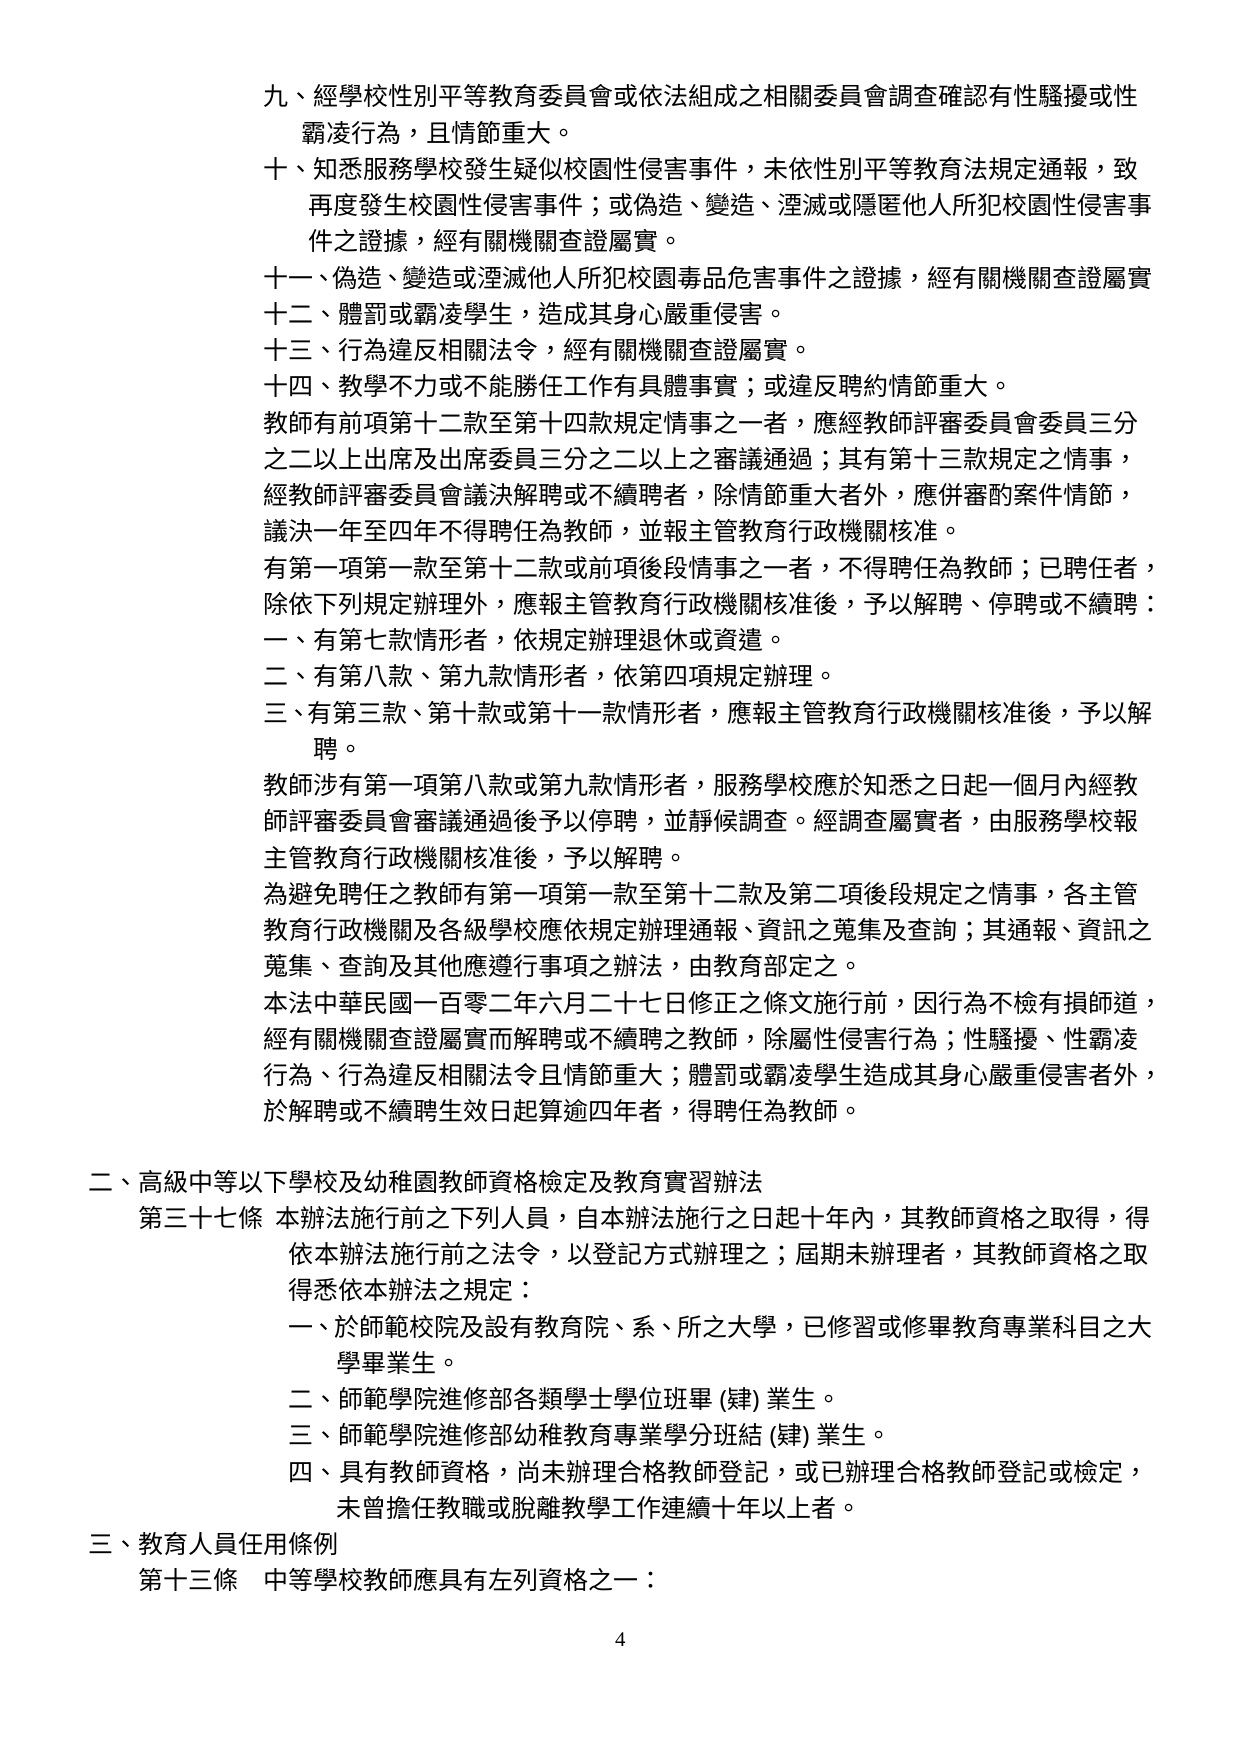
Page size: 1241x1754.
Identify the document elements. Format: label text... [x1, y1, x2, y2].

text 三、教育人員任用條例 [89, 1524, 1152, 1561]
text 二、師範學院進修部各類學士學位班畢 (肄) 業生。 [234, 1379, 1152, 1416]
text 本法中華民國一百零二年六月二十七日修正之條文施行前，因行為不檢有損師道，經有關機關查證屬實而解聘或不續聘之教師，除屬性侵害行為；性騷擾、性霸凌行為、行為違反相關法令且情節重大；體罰或霸凌學生造成其身心嚴重侵害者外，於解聘或不續聘生效日起算逾四年者，得聘任為教師。 [264, 983, 1152, 1128]
text 三、師範學院進修部幼稚教育專業學分班結 (肄) 業生。 [234, 1416, 1152, 1452]
text 十、知悉服務學校發生疑似校園性侵害事件，未依性別平等教育法規定通報，致再度發生校園性侵害事件；或偽造、變造、湮滅或隱匿他人所犯校園性侵害事件之證據，經有關機關查證屬實。 [264, 149, 1152, 258]
text 第十三條 中等學校教師應具有左列資格之一： [89, 1561, 1152, 1597]
text 十四、教學不力或不能勝任工作有具體事實；或違反聘約情節重大。 [89, 367, 1152, 403]
text 教師有前項第十二款至第十四款規定情事之一者，應經教師評審委員會委員三分之二以上出席及出席委員三分之二以上之審議通過；其有第十三款規定之情事，經教師評審委員會議決解聘或不續聘者，除情節重大者外，應併審酌案件情節，議決一年至四年不得聘任為教師，並報主管教育行政機關核准。 [264, 403, 1152, 548]
text 有第一項第一款至第十二款或前項後段情事之一者，不得聘任為教師；已聘任者，除依下列規定辦理外，應報主管教育行政機關核准後，予以解聘、停聘或不續聘： [264, 548, 1152, 621]
text 為避免聘任之教師有第一項第一款至第十二款及第二項後段規定之情事，各主管教育行政機關及各級學校應依規定辦理通報、資訊之蒐集及查詢；其通報、資訊之蒐集、查詢及其他應遵行事項之辦法，由教育部定之。 [264, 874, 1152, 983]
text 二、高級中等以下學校及幼稚園教師資格檢定及教育實習辦法 [89, 1162, 1152, 1198]
text 第三十七條 本辦法施行前之下列人員，自本辦法施行之日起十年內，其教師資格之取得，得依本辦法施行前之法令，以登記方式辦理之；屆期未辦理者，其教師資格之取得悉依本辦法之規定： [139, 1198, 1152, 1307]
text 一、有第七款情形者，依規定辦理退休或資遣。 [89, 621, 1152, 657]
text 十二、體罰或霸凌學生，造成其身心嚴重侵害。 [89, 294, 1152, 331]
text 一、於師範校院及設有教育院、系、所之大學，已修習或修畢教育專業科目之大學畢業生。 [288, 1307, 1152, 1379]
text 十三、行為違反相關法令，經有關機關查證屬實。 [89, 331, 1152, 367]
text 教師涉有第一項第八款或第九款情形者，服務學校應於知悉之日起一個月內經教師評審委員會審議通過後予以停聘，並靜候調查。經調查屬實者，由服務學校報主管教育行政機關核准後，予以解聘。 [264, 766, 1152, 874]
text 三、有第三款、第十款或第十一款情形者，應報主管教育行政機關核准後，予以解聘。 [264, 693, 1152, 766]
text 四、具有教師資格，尚未辦理合格教師登記，或已辦理合格教師登記或檢定，未曾擔任教職或脫離教學工作連續十年以上者。 [288, 1452, 1152, 1524]
text 十一、偽造、變造或湮滅他人所犯校園毒品危害事件之證據，經有關機關查證屬實。 [89, 258, 1152, 294]
text 二、有第八款、第九款情形者，依第四項規定辦理。 [89, 657, 1152, 693]
text 九、經學校性別平等教育委員會或依法組成之相關委員會調查確認有性騷擾或性霸凌行為，且情節重大。 [264, 77, 1152, 149]
